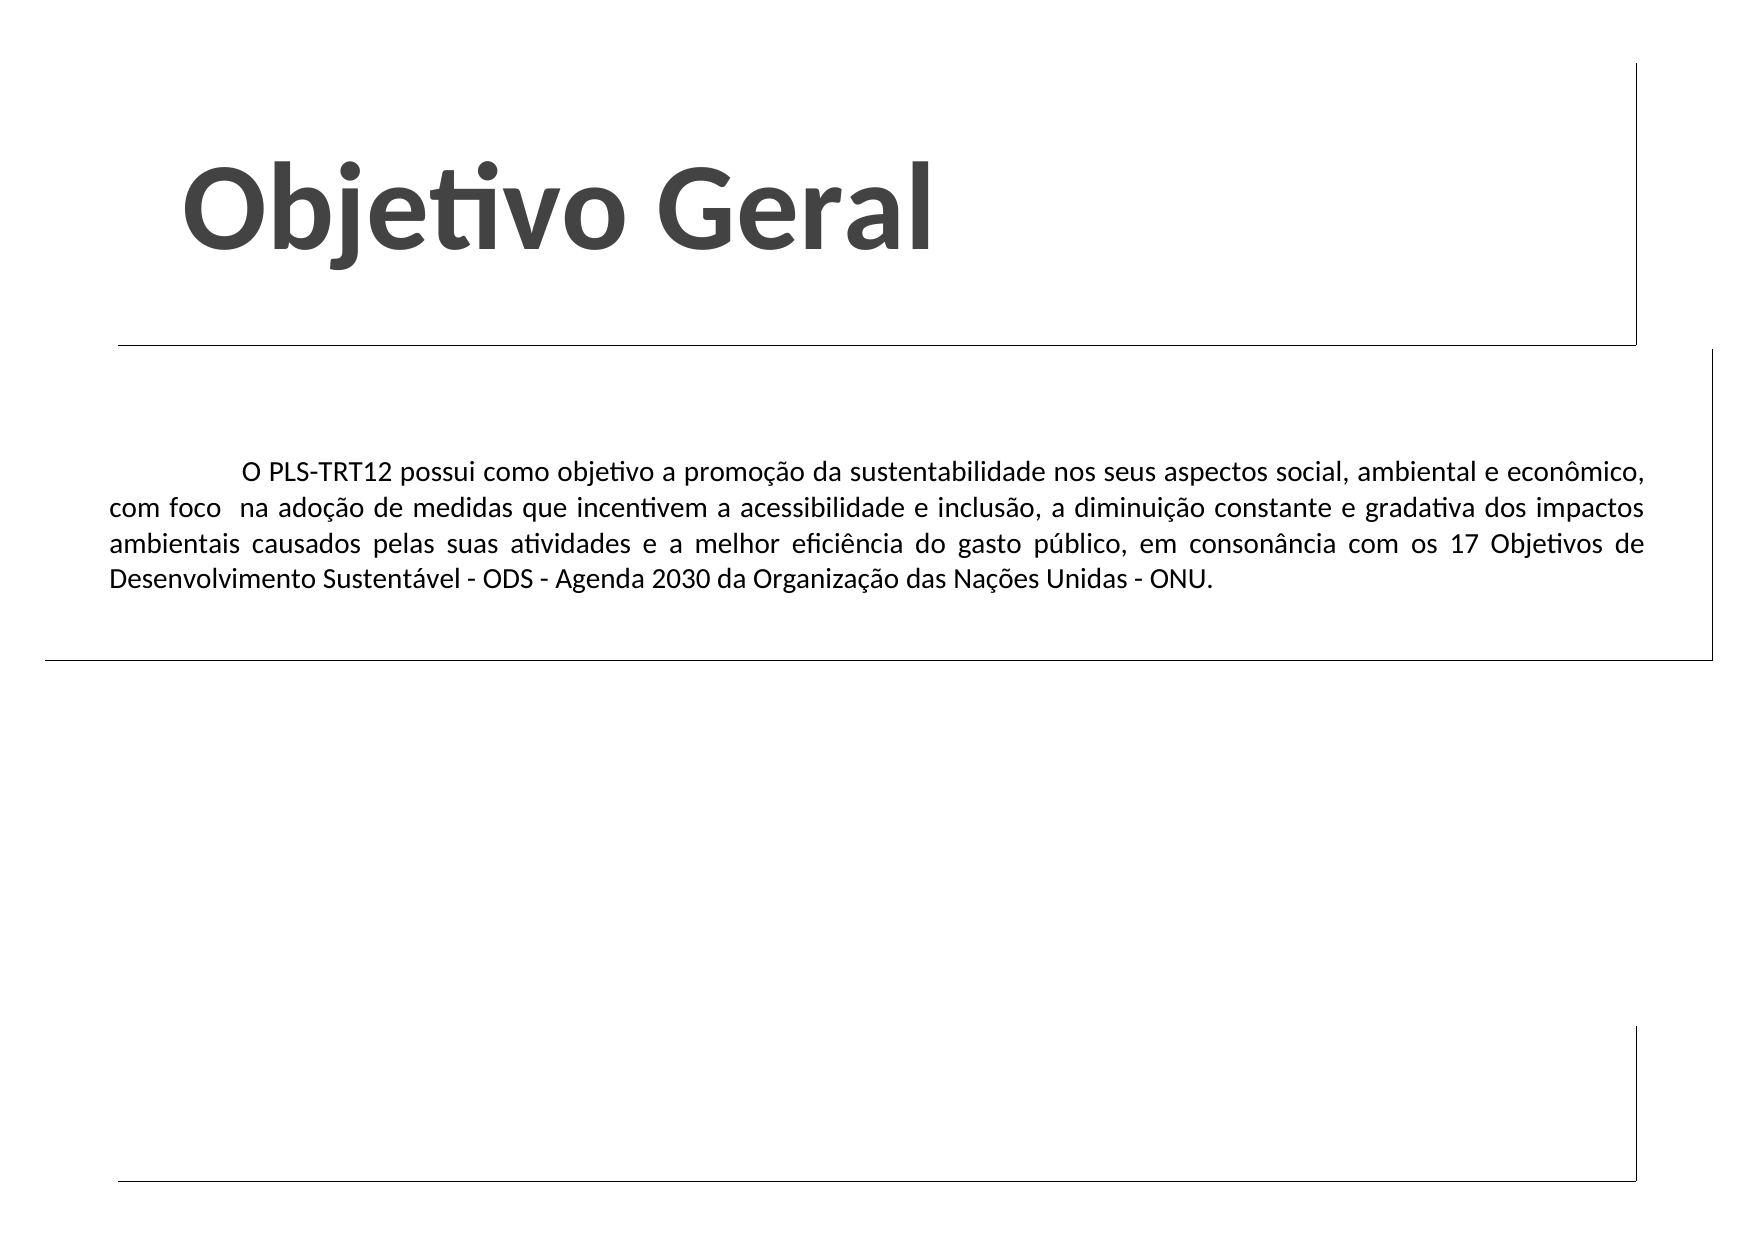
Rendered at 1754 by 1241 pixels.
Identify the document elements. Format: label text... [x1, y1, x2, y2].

text Objetivo Geral [118, 63, 1636, 345]
text O PLS-TRT12 possui como objetivo a promoção da sustentabilidade nos seus aspectos social, ambiental e econômico, com foco na adoção de medidas que incentivem a acessibilidade e inclusão, a diminuição constante e gradativa dos impactos ambientais causados pelas suas atividades e a melhor eficiência do gasto público, em consonância com os 17 Objetivos de Desenvolvimento Sustentável - ODS - Agenda 2030 da Organização das Nações Unidas - ONU. [44, 389, 1712, 661]
